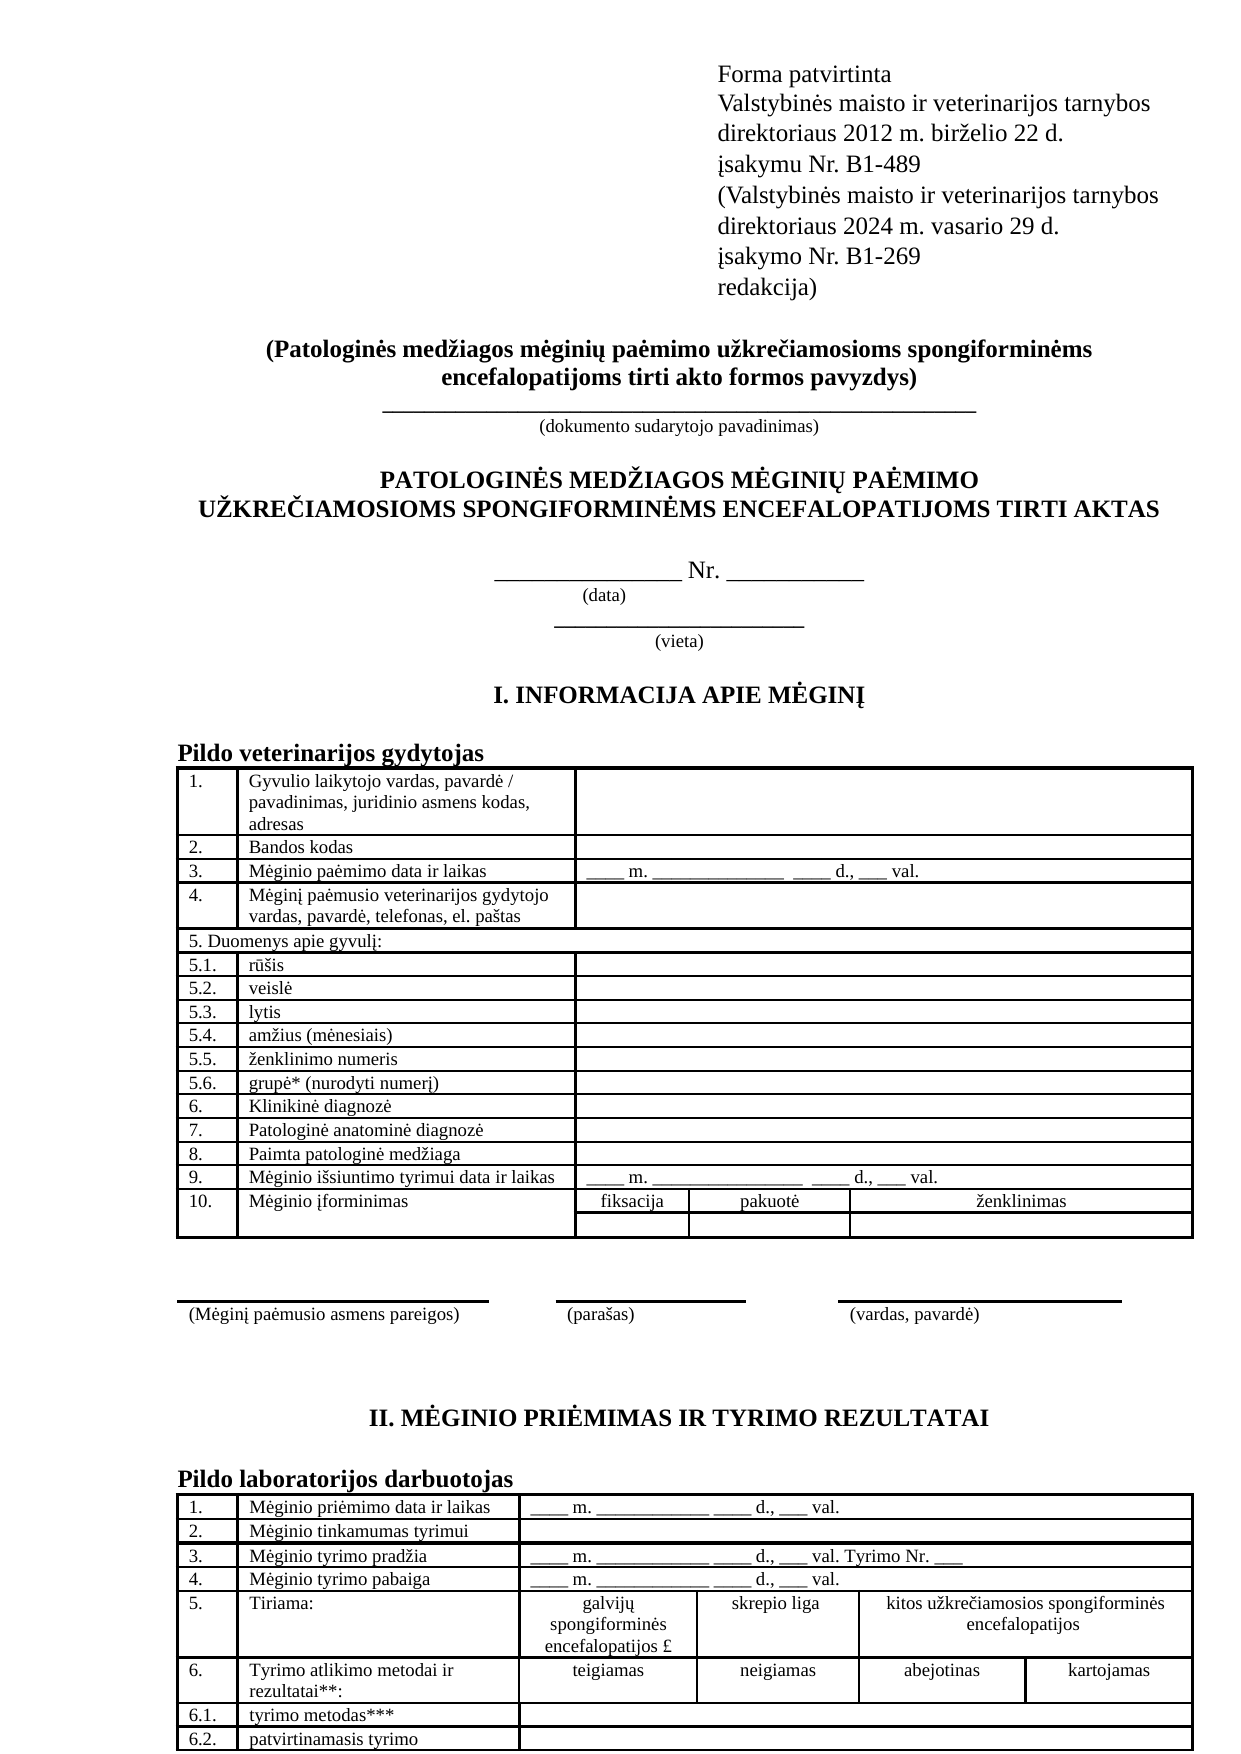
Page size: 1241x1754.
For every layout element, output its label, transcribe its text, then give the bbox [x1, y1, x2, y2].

table_cell Mėginio įforminimas [239, 1190, 574, 1236]
table_header Gyvulio laikytojo vardas, pavardė / pavadinimas, juridinio asmens kodas, adresas [239, 770, 574, 834]
text Pildo veterinarijos gydytojas [177, 738, 1181, 766]
text įsakymu Nr. B1-489 [717, 149, 1181, 178]
table_header 1. [179, 770, 236, 834]
text (Patologinės medžiagos mėginių paėmimo užkrečiamosioms spongiforminėms encefalopatijoms tirti akto formos pavyzdys) [177, 334, 1181, 391]
table_cell tyrimo metodas*** [239, 1704, 518, 1725]
table_cell 6. [179, 1095, 236, 1117]
table_cell Mėginį paėmusio veterinarijos gydytojo vardas, pavardė, telefonas, el. paštas [239, 884, 574, 927]
table_cell patvirtinamasis tyrimo [239, 1728, 518, 1749]
text Forma patvirtinta [717, 59, 1181, 88]
text direktoriaus 2024 m. vasario 29 d. [717, 211, 1181, 239]
table_header [746, 1300, 838, 1353]
table_header 1. [179, 1496, 236, 1518]
table_cell [521, 1728, 1191, 1749]
text II. MĖGINIO PRIĖMIMAS IR TYRIMO REZULTATAI [177, 1403, 1181, 1432]
table_cell kartojamas [1027, 1659, 1191, 1702]
table_header (vardas, pavardė) [838, 1303, 1122, 1353]
text įsakymo Nr. B1-269 [717, 241, 1181, 270]
table_cell Mėginio išsiuntimo tyrimui data ir laikas [239, 1166, 574, 1188]
text _______________ Nr. ___________ [177, 555, 1181, 584]
table_cell 2. [179, 1520, 236, 1541]
table_cell abejotinas [860, 1659, 1024, 1702]
table_cell 5.2. [179, 977, 236, 999]
table_cell [577, 954, 1191, 975]
table_cell amžius (mėnesiais) [239, 1024, 574, 1046]
table_cell [577, 1048, 1191, 1069]
table_cell Mėginio paėmimo data ir laikas [239, 860, 574, 881]
table_cell [577, 1001, 1191, 1022]
table_cell 10. [179, 1190, 236, 1236]
table_cell 6. [179, 1659, 236, 1702]
table_cell kitos užkrečiamosios spongiforminės encefalopatijos [860, 1592, 1191, 1656]
table_cell ____ m. ______________ ____ d., ___ val. [577, 860, 1191, 881]
table_cell ____ m. ____________ ____ d., ___ val. [521, 1568, 1191, 1590]
table_cell Mėginio tyrimo pradžia [239, 1545, 518, 1566]
text (data) [447, 584, 1181, 606]
text (Valstybinės maisto ir veterinarijos tarnybos [717, 180, 1181, 209]
table_cell skrepio liga [698, 1592, 858, 1656]
table_cell ženklinimo numeris [239, 1048, 574, 1069]
table_cell ____ m. ____________ ____ d., ___ val. Tyrimo Nr. ___ [521, 1545, 1191, 1566]
text UŽKREČIAMOSIOMS SPONGIFORMINĖMS ENCEFALOPATIJOMS TIRTI AKTAS [177, 494, 1181, 523]
table_cell teigiamas [520, 1659, 696, 1702]
table_cell [577, 1024, 1191, 1046]
table_cell 3. [179, 1545, 236, 1566]
table_cell 4. [179, 1568, 236, 1590]
table_cell 3. [179, 860, 236, 881]
table_cell fiksacija [577, 1190, 688, 1211]
table_cell 5.6. [179, 1072, 236, 1093]
table_cell [577, 977, 1191, 999]
table_cell 5.4. [179, 1024, 236, 1046]
table_cell 5. [179, 1592, 236, 1656]
table_cell [577, 1072, 1191, 1093]
table_cell 6.2. [179, 1728, 236, 1749]
table_header (Mėginį paėmusio asmens pareigos) [177, 1303, 488, 1353]
table_cell veislė [239, 977, 574, 999]
table_cell [521, 1520, 1191, 1541]
table_cell ženklinimas [851, 1190, 1191, 1211]
table_cell [577, 836, 1191, 858]
table_cell pakuotė [690, 1190, 849, 1211]
table_cell Tyrimo atlikimo metodai ir rezultatai**: [239, 1659, 518, 1702]
table_header ____ m. ____________ ____ d., ___ val. [521, 1496, 1191, 1518]
table_cell Patologinė anatominė diagnozė [239, 1119, 574, 1141]
table_cell [577, 1119, 1191, 1141]
text Valstybinės maisto ir veterinarijos tarnybos [717, 88, 1181, 117]
table_cell 2. [179, 836, 236, 858]
table_header [577, 770, 1191, 834]
table_cell lytis [239, 1001, 574, 1022]
text direktoriaus 2012 m. birželio 22 d. [717, 118, 1181, 147]
table_header (parašas) [556, 1303, 746, 1353]
table_header Mėginio priėmimo data ir laikas [239, 1496, 518, 1518]
table_cell [577, 884, 1191, 927]
table_cell 5.3. [179, 1001, 236, 1022]
table_cell 4. [179, 884, 236, 927]
table_cell 8. [179, 1143, 236, 1164]
text ________________________ [177, 606, 1181, 630]
table_cell [851, 1214, 1191, 1236]
table_cell Paimta patologinė medžiaga [239, 1143, 574, 1164]
table_cell [577, 1095, 1191, 1117]
table_cell 5.1. [179, 954, 236, 975]
text I. INFORMACIJA APIE MĖGINĮ [177, 680, 1181, 709]
table_cell Klinikinė diagnozė [239, 1095, 574, 1117]
table_cell Mėginio tinkamumas tyrimui [239, 1520, 518, 1541]
table_cell Bandos kodas [239, 836, 574, 858]
table_cell Tiriama: [239, 1592, 518, 1656]
table_cell Mėginio tyrimo pabaiga [239, 1568, 518, 1590]
table_cell rūšis [239, 954, 574, 975]
table_cell 6.1. [179, 1704, 236, 1725]
table_cell [577, 1143, 1191, 1164]
text redakcija) [717, 272, 1181, 301]
table_cell ____ m. ________________ ____ d., ___ val. [577, 1166, 1191, 1188]
table_cell 9. [179, 1166, 236, 1188]
text (vieta) [177, 630, 1181, 651]
table_cell [577, 1214, 688, 1236]
text PATOLOGINĖS MEDŽIAGOS MĖGINIŲ PAĖMIMO [177, 466, 1181, 494]
table_cell [521, 1704, 1191, 1725]
text Pildo laboratorijos darbuotojas [177, 1464, 1181, 1493]
table_cell 5.5. [179, 1048, 236, 1069]
table_cell neigiamas [698, 1659, 858, 1702]
table_header [489, 1300, 556, 1353]
table_cell 5. Duomenys apie gyvulį: [179, 930, 1191, 951]
table_cell grupė* (nurodyti numerį) [239, 1072, 574, 1093]
text _________________________________________________________ [177, 391, 1181, 415]
table_cell [690, 1214, 849, 1236]
text (dokumento sudarytojo pavadinimas) [177, 415, 1181, 437]
table_cell galvijų spongiforminės encefalopatijos £ [521, 1592, 696, 1656]
table_cell 7. [179, 1119, 236, 1141]
